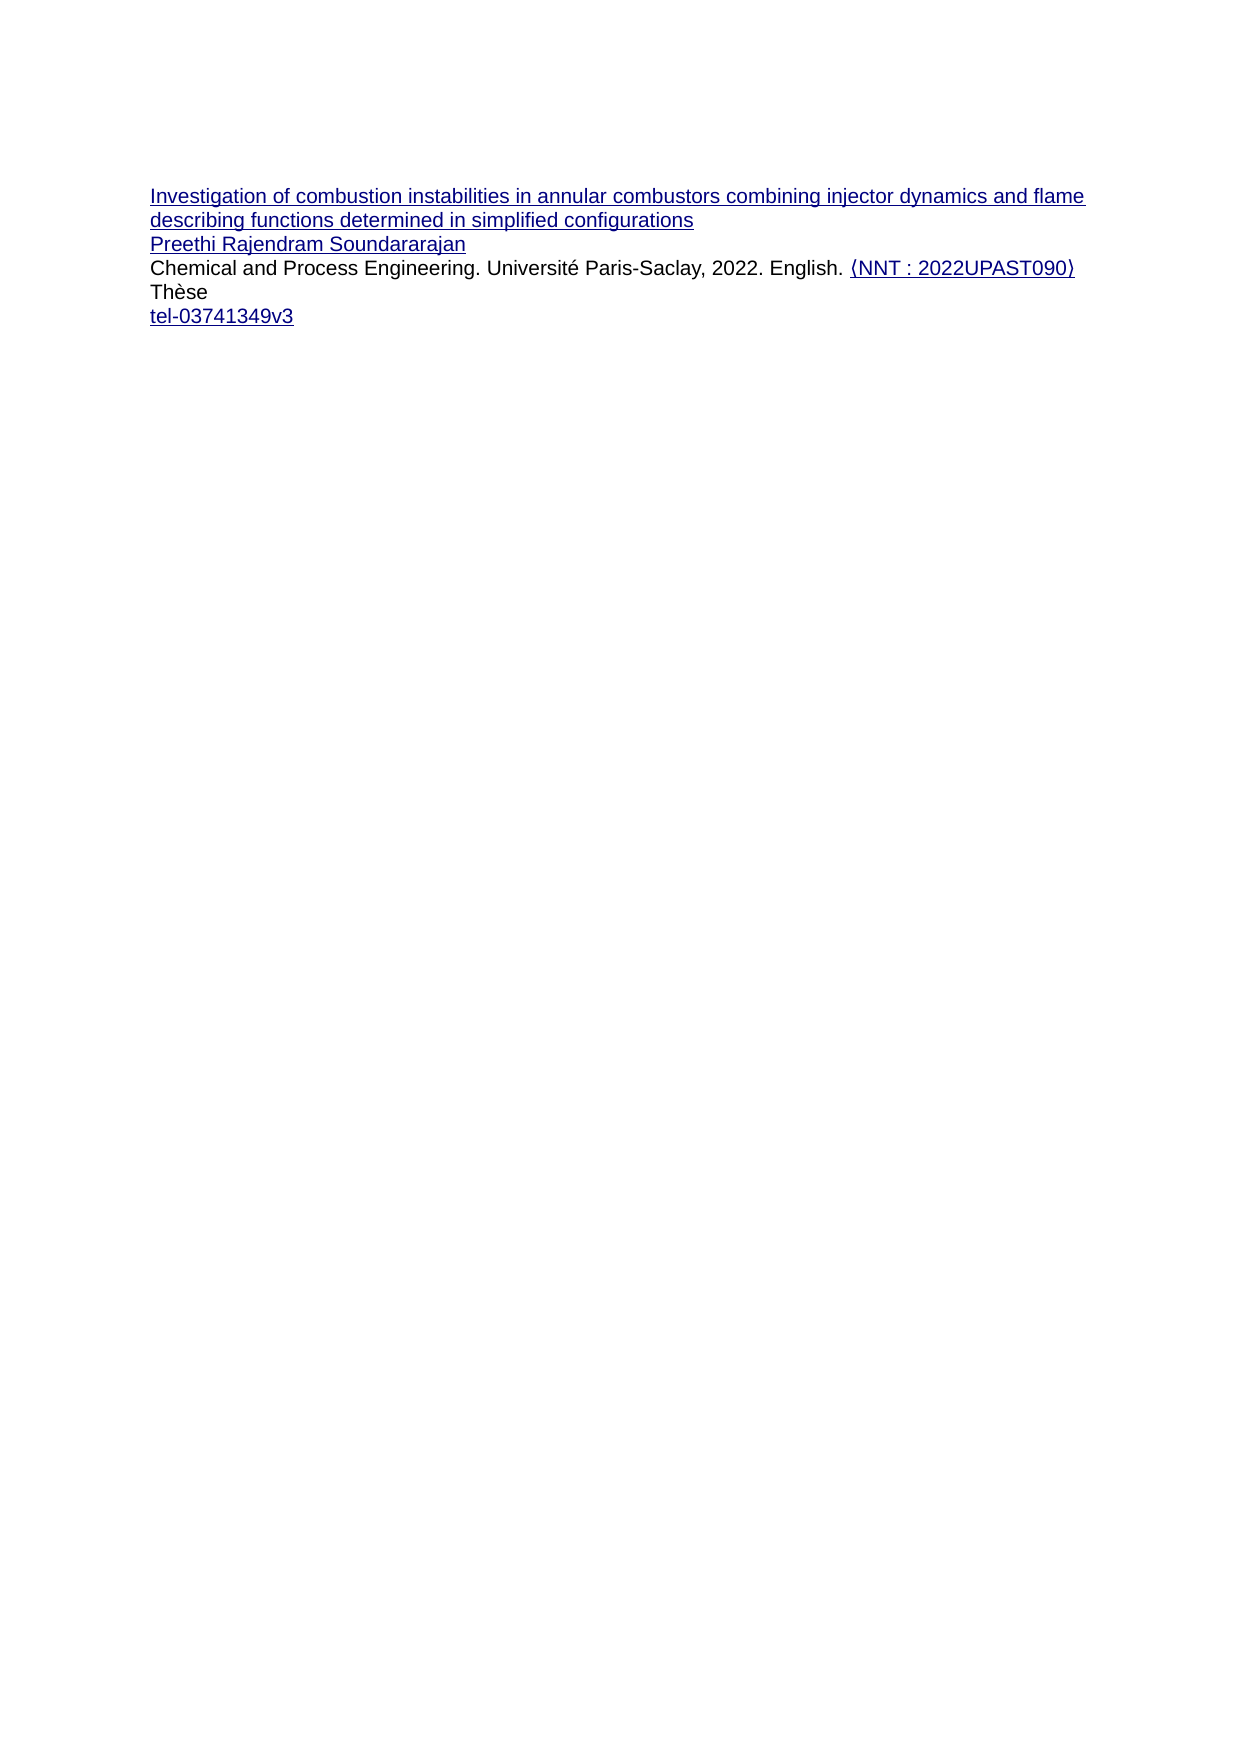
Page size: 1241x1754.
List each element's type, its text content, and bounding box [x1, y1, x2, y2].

table_header Investigation of combustion instabilities in annular combustors combining injector dynamics and flame describing functions determined in simplified configurations Preethi Rajendram Soundararajan Chemical and Process Engineering. Université Paris-Saclay, 2022. English. ⟨NNT : 2022UPAST090⟩ Thèse tel-03741349v3 [150, 184, 1090, 328]
